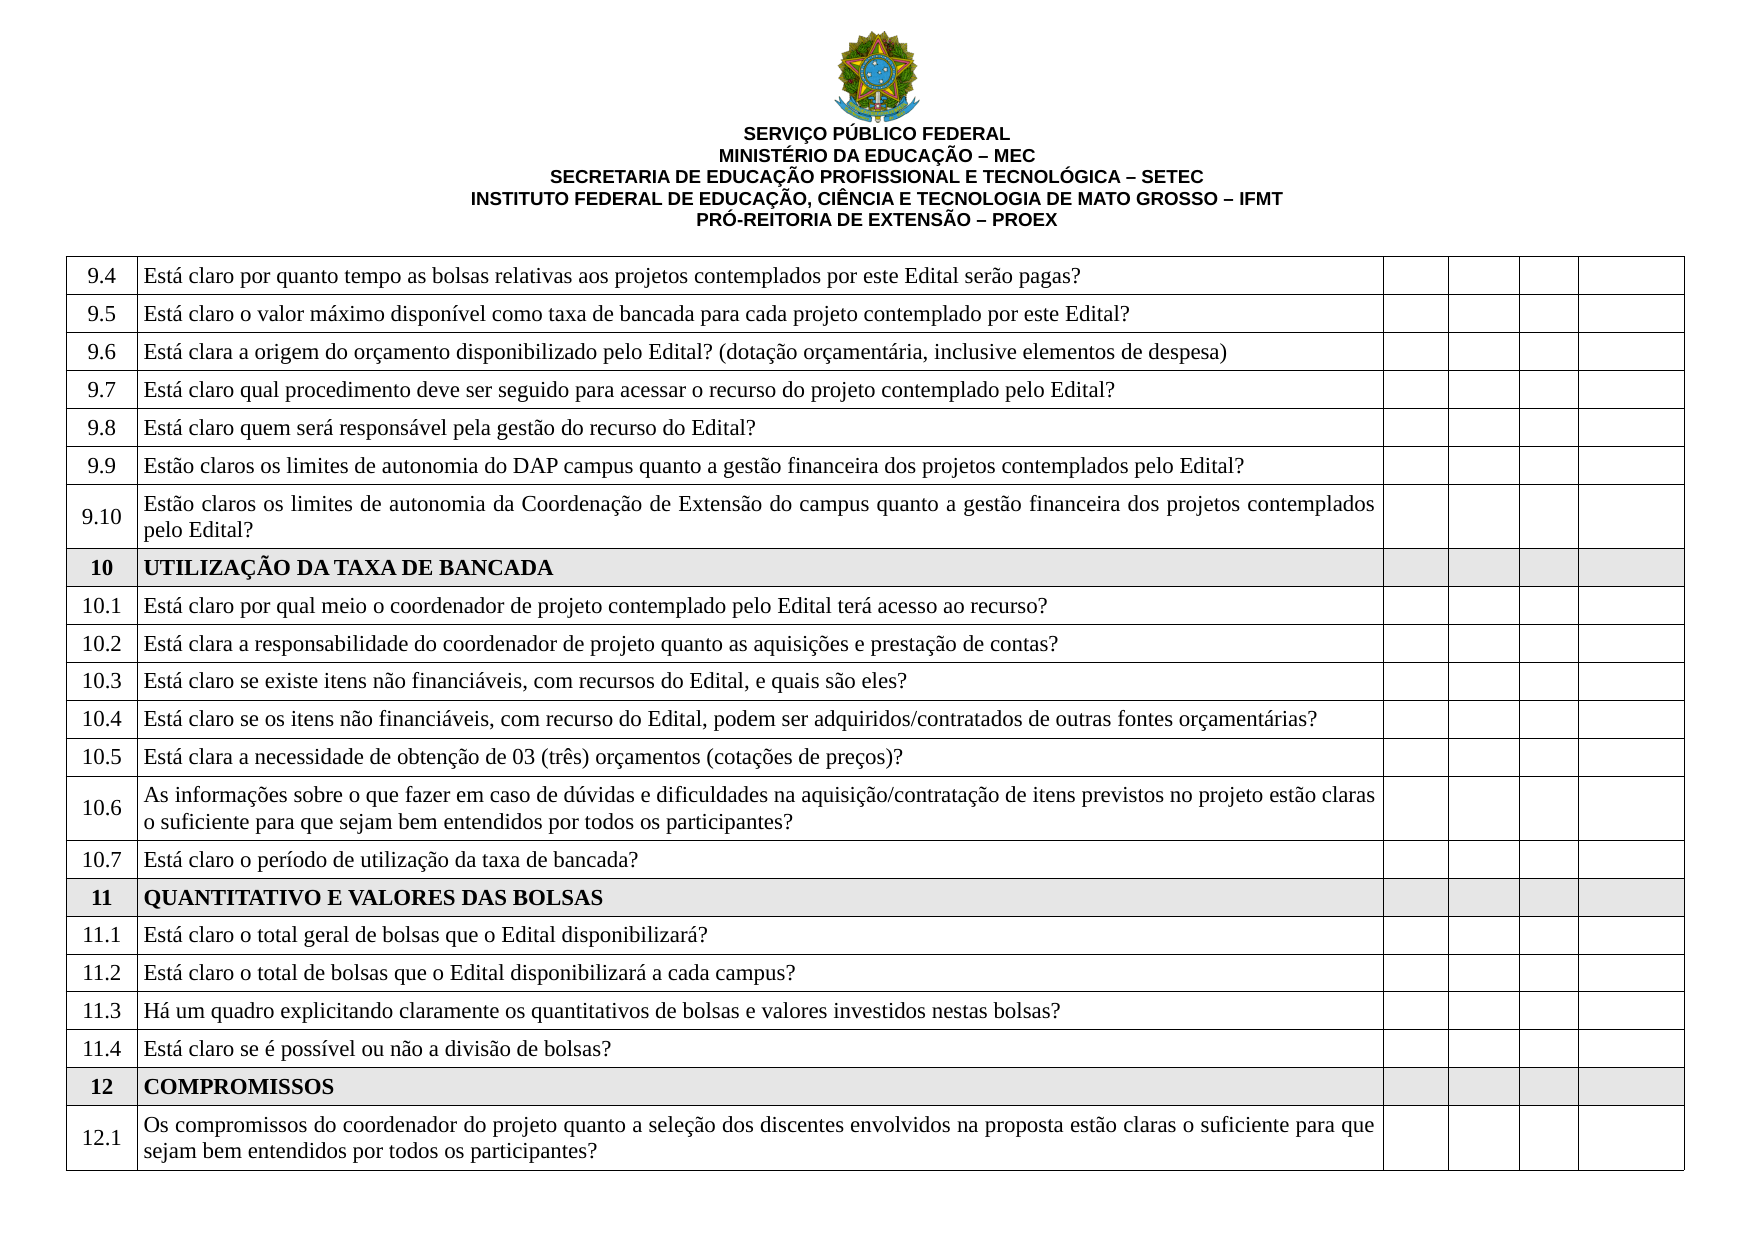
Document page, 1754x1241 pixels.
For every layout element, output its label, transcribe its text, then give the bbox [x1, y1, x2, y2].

table_cell [1520, 992, 1578, 1029]
table_cell [1579, 992, 1684, 1029]
table_cell [1384, 739, 1448, 776]
table_cell Está claro o valor máximo disponível como taxa de bancada para cada projeto contemplado por este Edital? [138, 295, 1383, 332]
table_cell [1449, 587, 1519, 624]
table_cell [1449, 777, 1519, 840]
table_cell 10.7 [67, 841, 137, 878]
table_cell 10.4 [67, 701, 137, 738]
table_cell Está clara a origem do orçamento disponibilizado pelo Edital? (dotação orçamentária, inclusive elementos de despesa) [138, 333, 1383, 370]
table_cell Está claro por qual meio o coordenador de projeto contemplado pelo Edital terá acesso ao recurso? [138, 587, 1383, 624]
table_cell As informações sobre o que fazer em caso de dúvidas e dificuldades na aquisição/contratação de itens previstos no projeto estão claras o suficiente para que sejam bem entendidos por todos os participantes? [138, 777, 1383, 840]
table_cell [1579, 841, 1684, 878]
table_cell [1449, 992, 1519, 1029]
table_cell [1449, 549, 1519, 586]
table_cell [1520, 549, 1578, 586]
table_cell [1449, 917, 1519, 953]
table_cell 12.1 [67, 1106, 137, 1169]
table_cell 10 [67, 549, 137, 586]
table_cell [1579, 1030, 1684, 1067]
table_cell [1520, 409, 1578, 446]
table_cell [1520, 663, 1578, 700]
table_cell [1384, 841, 1448, 878]
table_cell [1579, 371, 1684, 408]
table_cell [1449, 1030, 1519, 1067]
table_cell [1579, 295, 1684, 332]
table_cell [1520, 257, 1578, 294]
table_cell [1579, 257, 1684, 294]
table_cell [1384, 917, 1448, 953]
table_cell Está clara a necessidade de obtenção de 03 (três) orçamentos (cotações de preços)? [138, 739, 1383, 776]
table_cell [1449, 663, 1519, 700]
table_cell [1579, 333, 1684, 370]
table_cell Está claro por quanto tempo as bolsas relativas aos projetos contemplados por este Edital serão pagas? [138, 257, 1383, 294]
table_cell 10.5 [67, 739, 137, 776]
table_cell [1579, 485, 1684, 548]
table_cell [1384, 1068, 1448, 1105]
table_cell 9.10 [67, 485, 137, 548]
table_cell [1384, 257, 1448, 294]
table_cell [1449, 447, 1519, 484]
table_cell [1520, 879, 1578, 916]
table_cell [1384, 485, 1448, 548]
table_cell [1449, 701, 1519, 738]
table_cell [1579, 955, 1684, 991]
table_cell Está claro se é possível ou não a divisão de bolsas? [138, 1030, 1383, 1067]
table_cell [1384, 371, 1448, 408]
table_cell [1520, 333, 1578, 370]
table_cell [1520, 295, 1578, 332]
table_cell [1520, 739, 1578, 776]
table_cell [1579, 409, 1684, 446]
table_cell 11 [67, 879, 137, 916]
table_cell 9.8 [67, 409, 137, 446]
table_cell 10.1 [67, 587, 137, 624]
table_cell [1449, 625, 1519, 662]
table_cell [1520, 1106, 1578, 1169]
table_cell [1449, 485, 1519, 548]
table_cell [1384, 879, 1448, 916]
table_cell [1579, 879, 1684, 916]
table_cell [1384, 587, 1448, 624]
table_cell [1384, 295, 1448, 332]
table_cell [1520, 841, 1578, 878]
table_cell Está clara a responsabilidade do coordenador de projeto quanto as aquisições e prestação de contas? [138, 625, 1383, 662]
table_cell 9.9 [67, 447, 137, 484]
table_cell 9.4 [67, 257, 137, 294]
table_cell [1520, 447, 1578, 484]
table_cell [1579, 701, 1684, 738]
table_cell UTILIZAÇÃO DA TAXA DE BANCADA [138, 549, 1383, 586]
table_cell 10.3 [67, 663, 137, 700]
table_cell [1449, 879, 1519, 916]
table_cell [1384, 409, 1448, 446]
table_cell [1579, 777, 1684, 840]
table_cell [1579, 739, 1684, 776]
table_cell [1520, 587, 1578, 624]
table_cell [1449, 739, 1519, 776]
table_cell [1384, 1030, 1448, 1067]
table_cell [1449, 841, 1519, 878]
table_cell [1449, 295, 1519, 332]
table_cell [1449, 1106, 1519, 1169]
table_cell 11.3 [67, 992, 137, 1029]
table_cell 9.5 [67, 295, 137, 332]
table_cell [1384, 447, 1448, 484]
table_cell [1449, 1068, 1519, 1105]
table_cell 10.6 [67, 777, 137, 840]
table_cell [1579, 1068, 1684, 1105]
table_cell [1579, 1106, 1684, 1169]
table_cell [1520, 955, 1578, 991]
table_cell [1449, 409, 1519, 446]
table_cell 9.7 [67, 371, 137, 408]
table_cell [1579, 625, 1684, 662]
table_cell [1520, 1068, 1578, 1105]
table_cell [1449, 371, 1519, 408]
table_cell Estão claros os limites de autonomia da Coordenação de Extensão do campus quanto a gestão financeira dos projetos contemplados pelo Edital? [138, 485, 1383, 548]
table_cell [1384, 955, 1448, 991]
table_cell [1384, 625, 1448, 662]
table_cell Está claro o total de bolsas que o Edital disponibilizará a cada campus? [138, 955, 1383, 991]
table_cell 12 [67, 1068, 137, 1105]
table_cell [1520, 625, 1578, 662]
table_cell 10.2 [67, 625, 137, 662]
table_cell [1384, 992, 1448, 1029]
table_cell [1449, 257, 1519, 294]
table_cell [1520, 1030, 1578, 1067]
table_cell [1449, 955, 1519, 991]
table_cell Está claro o total geral de bolsas que o Edital disponibilizará? [138, 917, 1383, 953]
table_cell [1579, 587, 1684, 624]
table_cell COMPROMISSOS [138, 1068, 1383, 1105]
table_cell [1579, 447, 1684, 484]
table_cell Está claro o período de utilização da taxa de bancada? [138, 841, 1383, 878]
table_cell Está claro qual procedimento deve ser seguido para acessar o recurso do projeto contemplado pelo Edital? [138, 371, 1383, 408]
table_cell [1384, 777, 1448, 840]
table_cell [1384, 333, 1448, 370]
table_cell 11.4 [67, 1030, 137, 1067]
table_cell [1520, 917, 1578, 953]
table_cell Os compromissos do coordenador do projeto quanto a seleção dos discentes envolvidos na proposta estão claras o suficiente para que sejam bem entendidos por todos os participantes? [138, 1106, 1383, 1169]
table_cell [1520, 485, 1578, 548]
table_cell Há um quadro explicitando claramente os quantitativos de bolsas e valores investidos nestas bolsas? [138, 992, 1383, 1029]
table_cell 9.6 [67, 333, 137, 370]
picture [834, 31, 920, 123]
table_cell [1579, 917, 1684, 953]
table_cell Está claro se existe itens não financiáveis, com recursos do Edital, e quais são eles? [138, 663, 1383, 700]
table_cell [1579, 663, 1684, 700]
table_cell 11.2 [67, 955, 137, 991]
table_cell [1384, 1106, 1448, 1169]
table_cell [1520, 777, 1578, 840]
table_cell 11.1 [67, 917, 137, 953]
table_cell Estão claros os limites de autonomia do DAP campus quanto a gestão financeira dos projetos contemplados pelo Edital? [138, 447, 1383, 484]
table_cell [1520, 701, 1578, 738]
table_cell Está claro quem será responsável pela gestão do recurso do Edital? [138, 409, 1383, 446]
table_cell [1449, 333, 1519, 370]
table_cell Está claro se os itens não financiáveis, com recurso do Edital, podem ser adquiridos/contratados de outras fontes orçamentárias? [138, 701, 1383, 738]
table_cell [1579, 549, 1684, 586]
table_cell QUANTITATIVO E VALORES DAS BOLSAS [138, 879, 1383, 916]
table_cell [1384, 701, 1448, 738]
table_cell [1520, 371, 1578, 408]
table_cell [1384, 663, 1448, 700]
table_cell [1384, 549, 1448, 586]
